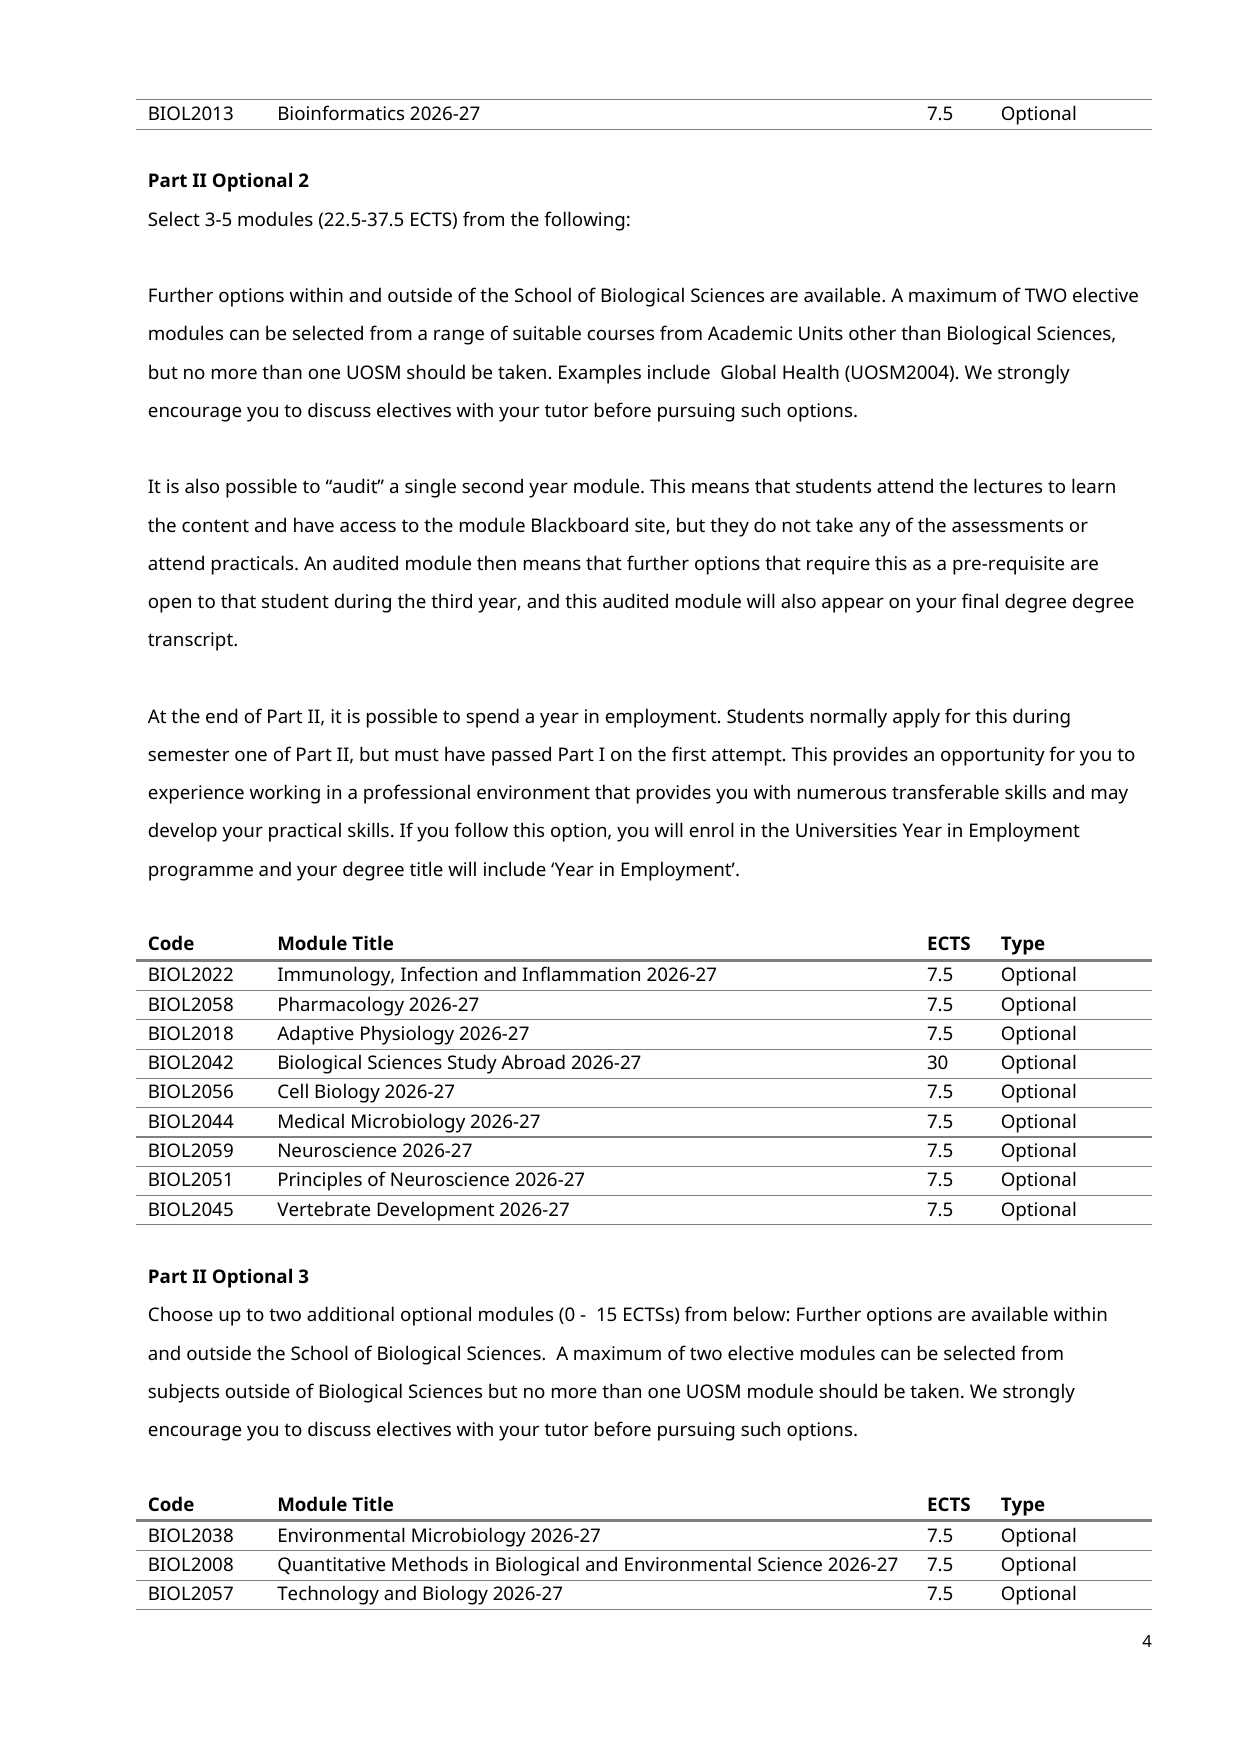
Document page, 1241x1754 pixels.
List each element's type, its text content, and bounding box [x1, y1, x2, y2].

table_cell Optional [989, 1581, 1152, 1609]
table_cell BIOL2038 [136, 1522, 266, 1550]
table_cell 7.5 [916, 100, 989, 128]
table_cell BIOL2044 [136, 1108, 266, 1136]
table_cell ECTS [916, 1491, 989, 1519]
table_cell 7.5 [916, 991, 989, 1019]
table_cell Optional [989, 962, 1152, 990]
table_cell Code [136, 930, 266, 959]
table_cell Part II Optional 2 Select 3-5 modules (22.5-37.5 ECTS) from the following: Further options within and outside of the School of Biological Sciences are available. A maximum of TWO elective modules can be selected from a range of suitable courses from Academic Units other than Biological Sciences, but no more than one UOSM should be taken. Examples include Global Health (UOSM2004). We strongly encourage you to discuss electives with your tutor before pursuing such options. It is also possible to “audit” a single second year module. This means that students attend the lectures to learn the content and have access to the module Blackboard site, but they do not take any of the assessments or attend practicals. An audited module then means that further options that require this as a pre-requisite are open to that student during the third year, and this audited module will also appear on your final degree degree transcript. At the end of Part II, it is possible to spend a year in employment. Students normally apply for this during semester one of Part II, but must have passed Part I on the first attempt. This provides an opportunity for you to experience working in a professional environment that provides you with numerous transferable skills and may develop your practical skills. If you follow this option, you will enrol in the Universities Year in Employment programme and your degree title will include ‘Year in Employment’. [136, 130, 1152, 930]
table_cell BIOL2057 [136, 1581, 266, 1609]
table_cell BIOL2042 [136, 1050, 266, 1078]
table_cell BIOL2022 [136, 962, 266, 990]
table_cell BIOL2045 [136, 1196, 266, 1224]
table_cell Optional [989, 1020, 1152, 1048]
table_cell ECTS [916, 930, 989, 959]
table_cell Adaptive Physiology 2026-27 [266, 1020, 916, 1048]
table_cell 7.5 [916, 1108, 989, 1136]
table_cell Bioinformatics 2026-27 [266, 100, 916, 128]
table_cell 7.5 [916, 962, 989, 990]
table_cell Part II Optional 3 Choose up to two additional optional modules (0 - 15 ECTSs) from below: Further options are available within and outside the School of Biological Sciences. A maximum of two elective modules can be selected from subjects outside of Biological Sciences but no more than one UOSM module should be taken. We strongly encourage you to discuss electives with your tutor before pursuing such options. [136, 1225, 1152, 1491]
table_cell 7.5 [916, 1138, 989, 1166]
table_cell Type [989, 930, 1152, 959]
table_cell Optional [989, 1551, 1152, 1580]
table_cell BIOL2018 [136, 1020, 266, 1048]
table_cell Optional [989, 1196, 1152, 1224]
table_cell BIOL2008 [136, 1551, 266, 1580]
table_cell BIOL2056 [136, 1079, 266, 1107]
table_cell 7.5 [916, 1551, 989, 1580]
table_cell 7.5 [916, 1167, 989, 1195]
table_cell Biological Sciences Study Abroad 2026-27 [266, 1050, 916, 1078]
table_cell BIOL2013 [136, 100, 266, 128]
table_cell BIOL2051 [136, 1167, 266, 1195]
table_cell Code [136, 1491, 266, 1519]
table_cell Optional [989, 991, 1152, 1019]
table_cell Technology and Biology 2026-27 [266, 1581, 916, 1609]
table_cell BIOL2058 [136, 991, 266, 1019]
table_cell Environmental Microbiology 2026-27 [266, 1522, 916, 1550]
table_cell BIOL2059 [136, 1138, 266, 1166]
table_cell Quantitative Methods in Biological and Environmental Science 2026-27 [266, 1551, 916, 1580]
table_cell Cell Biology 2026-27 [266, 1079, 916, 1107]
table_cell Optional [989, 1108, 1152, 1136]
table_cell Neuroscience 2026-27 [266, 1138, 916, 1166]
table_cell Optional [989, 1167, 1152, 1195]
table_cell 7.5 [916, 1079, 989, 1107]
table_cell 30 [916, 1050, 989, 1078]
table_cell Vertebrate Development 2026-27 [266, 1196, 916, 1224]
table_cell Module Title [266, 930, 916, 959]
table_cell 7.5 [916, 1020, 989, 1048]
table_cell Immunology, Infection and Inflammation 2026-27 [266, 962, 916, 990]
table_cell Medical Microbiology 2026-27 [266, 1108, 916, 1136]
table_cell Optional [989, 1522, 1152, 1550]
table_cell Module Title [266, 1491, 916, 1519]
table_cell Optional [989, 100, 1152, 128]
table_cell Optional [989, 1079, 1152, 1107]
table_cell 7.5 [916, 1196, 989, 1224]
table_cell Optional [989, 1050, 1152, 1078]
table_cell Type [989, 1491, 1152, 1519]
table_cell Optional [989, 1138, 1152, 1166]
table_cell 7.5 [916, 1581, 989, 1609]
table_cell Principles of Neuroscience 2026-27 [266, 1167, 916, 1195]
table_cell Pharmacology 2026-27 [266, 991, 916, 1019]
table_cell 7.5 [916, 1522, 989, 1550]
